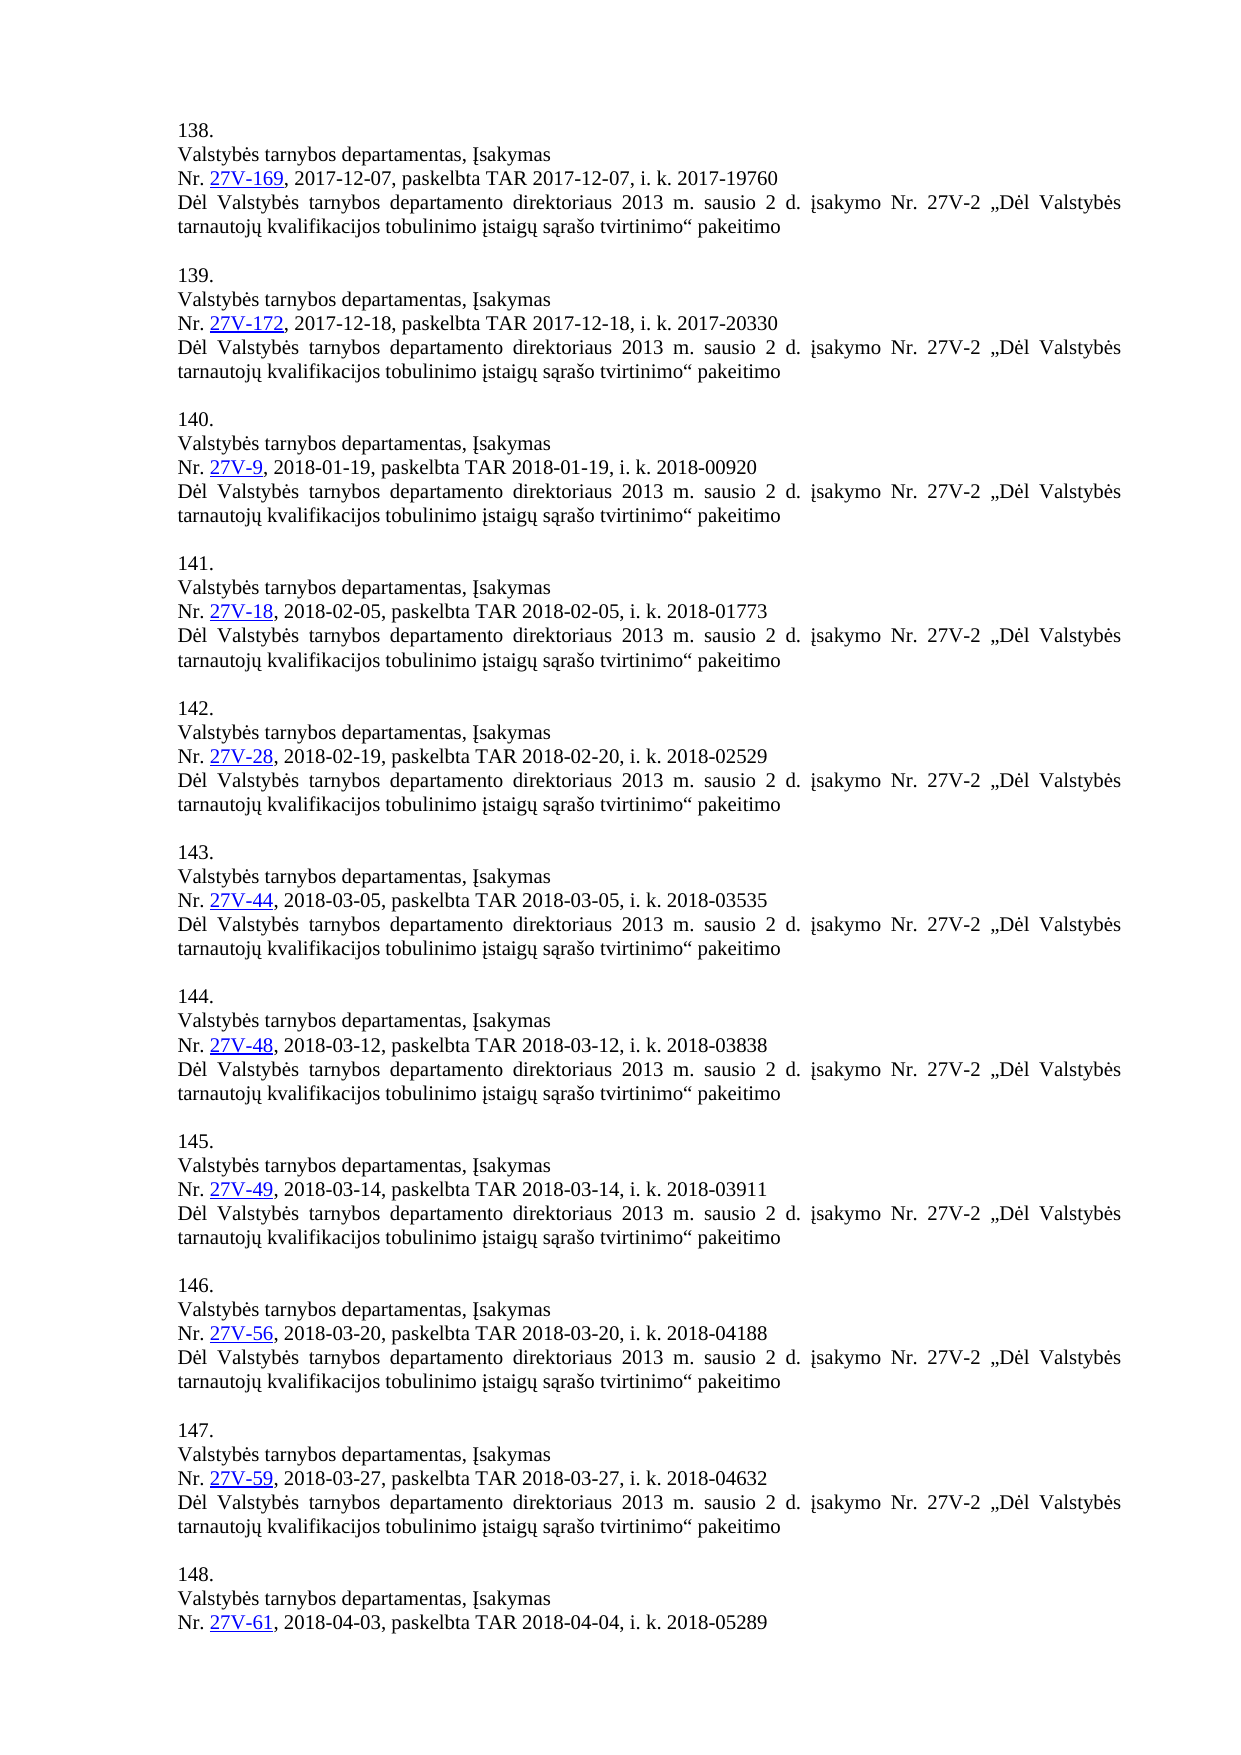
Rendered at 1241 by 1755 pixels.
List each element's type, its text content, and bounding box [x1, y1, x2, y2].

text Dėl Valstybės tarnybos departamento direktoriaus 2013 m. sausio 2 d. įsakymo Nr. 27V-2 „Dėl Valstybės tarnautojų kvalifikacijos tobulinimo įstaigų sąrašo tvirtinimo“ pakeitimo [177, 1057, 1122, 1105]
text Valstybės tarnybos departamentas, Įsakymas [177, 142, 1122, 166]
text Valstybės tarnybos departamentas, Įsakymas [177, 1297, 1122, 1321]
text Dėl Valstybės tarnybos departamento direktoriaus 2013 m. sausio 2 d. įsakymo Nr. 27V-2 „Dėl Valstybės tarnautojų kvalifikacijos tobulinimo įstaigų sąrašo tvirtinimo“ pakeitimo [177, 1490, 1122, 1538]
text Nr. 27V-169, 2017-12-07, paskelbta TAR 2017-12-07, i. k. 2017-19760 [177, 166, 1122, 190]
text 139. [177, 262, 1122, 287]
text Dėl Valstybės tarnybos departamento direktoriaus 2013 m. sausio 2 d. įsakymo Nr. 27V-2 „Dėl Valstybės tarnautojų kvalifikacijos tobulinimo įstaigų sąrašo tvirtinimo“ pakeitimo [177, 1201, 1122, 1249]
text 143. [177, 840, 1122, 864]
text Nr. 27V-28, 2018-02-19, paskelbta TAR 2018-02-20, i. k. 2018-02529 [177, 744, 1122, 768]
text Valstybės tarnybos departamentas, Įsakymas [177, 1153, 1122, 1177]
text Nr. 27V-56, 2018-03-20, paskelbta TAR 2018-03-20, i. k. 2018-04188 [177, 1321, 1122, 1345]
text Nr. 27V-44, 2018-03-05, paskelbta TAR 2018-03-05, i. k. 2018-03535 [177, 888, 1122, 912]
text Dėl Valstybės tarnybos departamento direktoriaus 2013 m. sausio 2 d. įsakymo Nr. 27V-2 „Dėl Valstybės tarnautojų kvalifikacijos tobulinimo įstaigų sąrašo tvirtinimo“ pakeitimo [177, 335, 1122, 383]
text Valstybės tarnybos departamentas, Įsakymas [177, 1586, 1122, 1610]
text 146. [177, 1273, 1122, 1297]
text Valstybės tarnybos departamentas, Įsakymas [177, 1008, 1122, 1032]
text Dėl Valstybės tarnybos departamento direktoriaus 2013 m. sausio 2 d. įsakymo Nr. 27V-2 „Dėl Valstybės tarnautojų kvalifikacijos tobulinimo įstaigų sąrašo tvirtinimo“ pakeitimo [177, 190, 1122, 238]
text Valstybės tarnybos departamentas, Įsakymas [177, 431, 1122, 455]
text Dėl Valstybės tarnybos departamento direktoriaus 2013 m. sausio 2 d. įsakymo Nr. 27V-2 „Dėl Valstybės tarnautojų kvalifikacijos tobulinimo įstaigų sąrašo tvirtinimo“ pakeitimo [177, 479, 1122, 527]
text Nr. 27V-172, 2017-12-18, paskelbta TAR 2017-12-18, i. k. 2017-20330 [177, 311, 1122, 335]
text Valstybės tarnybos departamentas, Įsakymas [177, 864, 1122, 888]
text 138. [177, 118, 1122, 142]
text Valstybės tarnybos departamentas, Įsakymas [177, 287, 1122, 311]
text Nr. 27V-59, 2018-03-27, paskelbta TAR 2018-03-27, i. k. 2018-04632 [177, 1466, 1122, 1490]
text Nr. 27V-18, 2018-02-05, paskelbta TAR 2018-02-05, i. k. 2018-01773 [177, 599, 1122, 623]
text Nr. 27V-9, 2018-01-19, paskelbta TAR 2018-01-19, i. k. 2018-00920 [177, 455, 1122, 479]
text 148. [177, 1562, 1122, 1586]
text Valstybės tarnybos departamentas, Įsakymas [177, 575, 1122, 599]
text Valstybės tarnybos departamentas, Įsakymas [177, 720, 1122, 744]
text Nr. 27V-48, 2018-03-12, paskelbta TAR 2018-03-12, i. k. 2018-03838 [177, 1032, 1122, 1057]
text 141. [177, 551, 1122, 575]
text 144. [177, 984, 1122, 1008]
text Dėl Valstybės tarnybos departamento direktoriaus 2013 m. sausio 2 d. įsakymo Nr. 27V-2 „Dėl Valstybės tarnautojų kvalifikacijos tobulinimo įstaigų sąrašo tvirtinimo“ pakeitimo [177, 768, 1122, 816]
text 145. [177, 1129, 1122, 1153]
text Nr. 27V-49, 2018-03-14, paskelbta TAR 2018-03-14, i. k. 2018-03911 [177, 1177, 1122, 1201]
text Dėl Valstybės tarnybos departamento direktoriaus 2013 m. sausio 2 d. įsakymo Nr. 27V-2 „Dėl Valstybės tarnautojų kvalifikacijos tobulinimo įstaigų sąrašo tvirtinimo“ pakeitimo [177, 623, 1122, 672]
text 140. [177, 407, 1122, 431]
text Nr. 27V-61, 2018-04-03, paskelbta TAR 2018-04-04, i. k. 2018-05289 [177, 1610, 1122, 1634]
text Dėl Valstybės tarnybos departamento direktoriaus 2013 m. sausio 2 d. įsakymo Nr. 27V-2 „Dėl Valstybės tarnautojų kvalifikacijos tobulinimo įstaigų sąrašo tvirtinimo“ pakeitimo [177, 1345, 1122, 1393]
text 142. [177, 696, 1122, 720]
text Valstybės tarnybos departamentas, Įsakymas [177, 1442, 1122, 1466]
text 147. [177, 1417, 1122, 1442]
text Dėl Valstybės tarnybos departamento direktoriaus 2013 m. sausio 2 d. įsakymo Nr. 27V-2 „Dėl Valstybės tarnautojų kvalifikacijos tobulinimo įstaigų sąrašo tvirtinimo“ pakeitimo [177, 912, 1122, 960]
